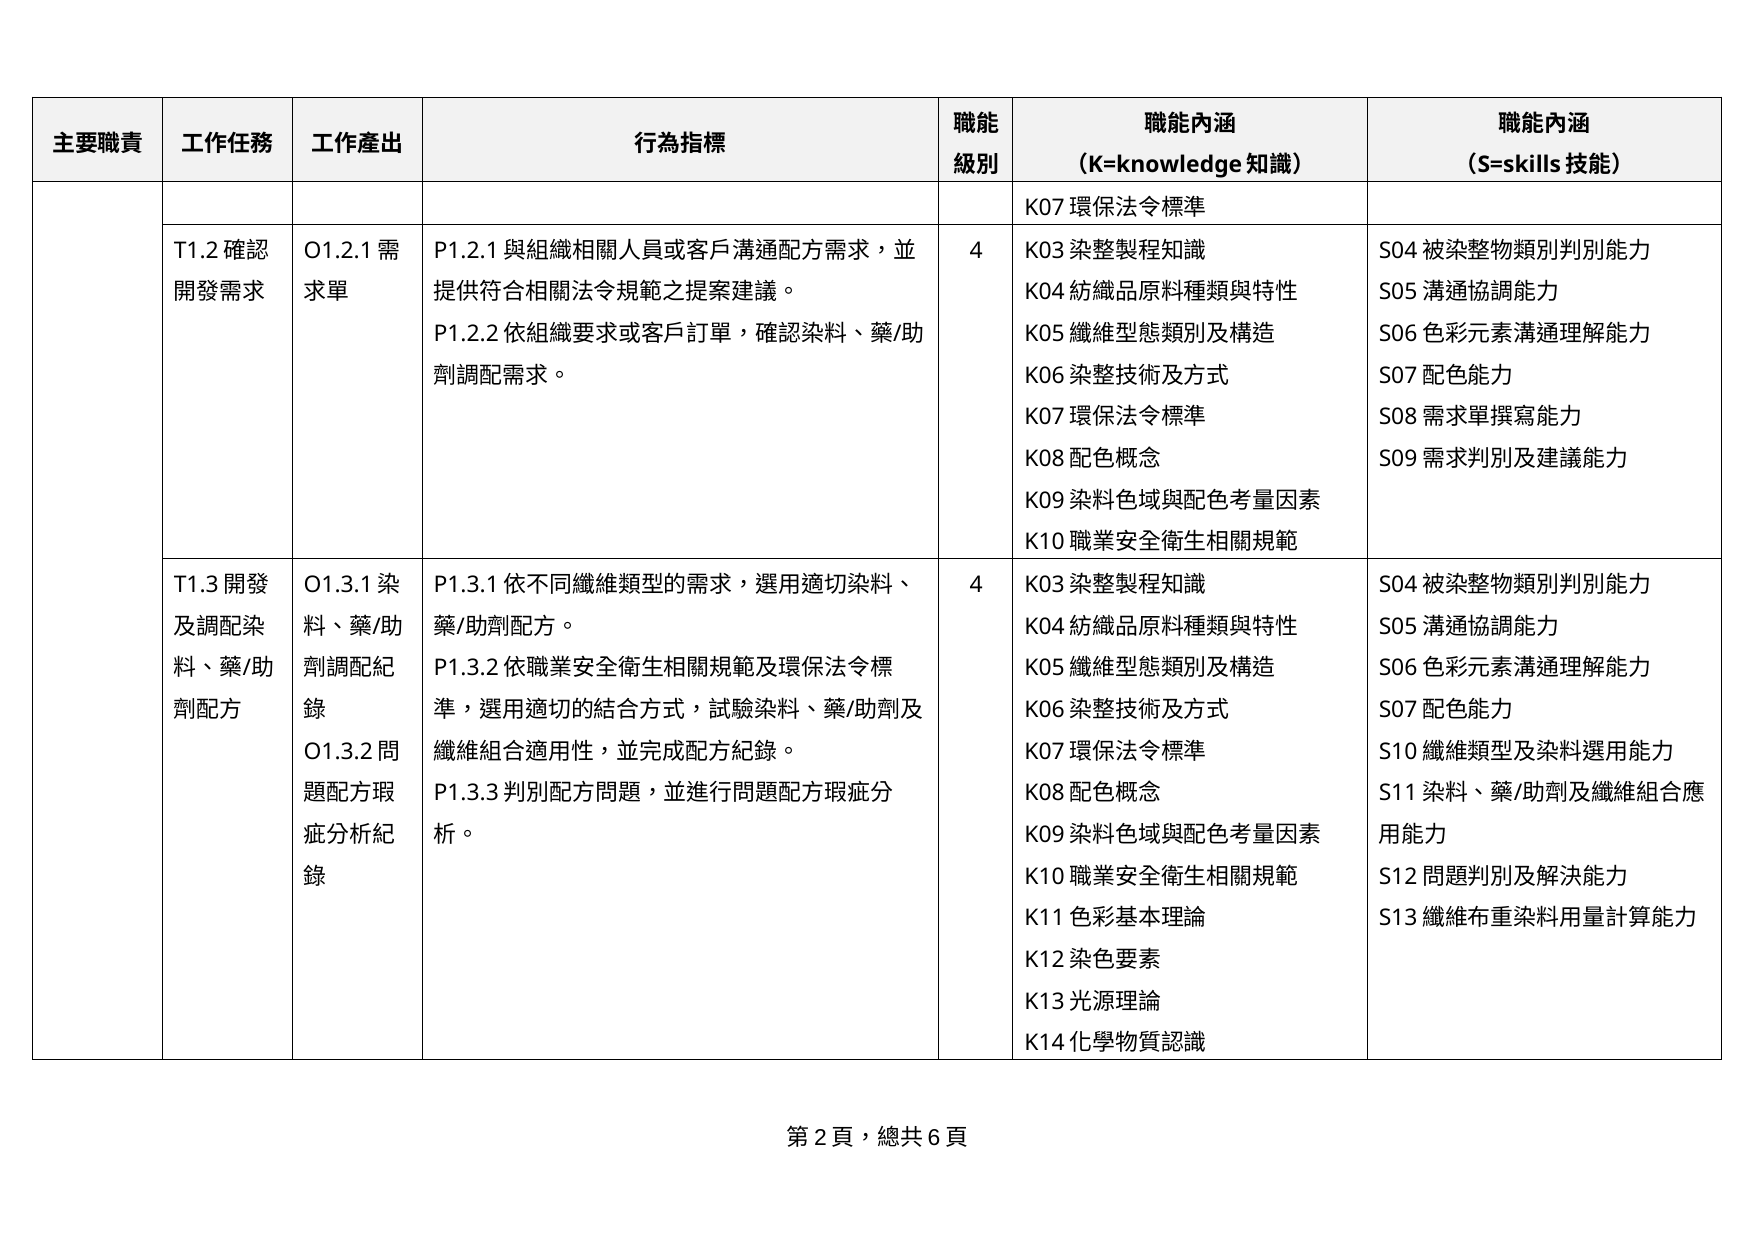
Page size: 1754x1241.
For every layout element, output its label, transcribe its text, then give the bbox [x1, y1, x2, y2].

table_cell T1.2確認開發需求 [163, 225, 292, 558]
table_cell [939, 182, 1012, 224]
table_header 主要職責 [33, 98, 162, 181]
table_cell [1368, 182, 1721, 224]
table_cell K03染整製程知識 K04紡織品原料種類與特性 K05纖維型態類別及構造 K06染整技術及方式 K07環保法令標準 K08配色概念 K09染料色域與配色考量因素 K10職業安全衛生相關規範 [1013, 225, 1367, 558]
table_header 工作產出 [293, 98, 422, 181]
table_cell S04被染整物類別判別能力 S05溝通協調能力 S06色彩元素溝通理解能力 S07配色能力 S08需求單撰寫能力 S09需求判別及建議能力 [1368, 225, 1721, 558]
table_cell [293, 182, 422, 224]
table_cell K03染整製程知識 K04紡織品原料種類與特性 K05纖維型態類別及構造 K06染整技術及方式 K07環保法令標準 K08配色概念 K09染料色域與配色考量因素 K10職業安全衛生相關規範 K11色彩基本理論 K12染色要素 K13光源理論 K14化學物質認識 [1013, 559, 1367, 1059]
table_cell P1.3.1依不同纖維類型的需求，選用適切染料、藥/助劑配方。 P1.3.2依職業安全衛生相關規範及環保法令標準，選用適切的結合方式，試驗染料、藥/助劑及纖維組合適用性，並完成配方紀錄。 P1.3.3判別配方問題，並進行問題配方瑕疵分析。 [423, 559, 938, 1059]
table_cell K07環保法令標準 [1013, 182, 1367, 224]
table_cell 4 [939, 225, 1012, 558]
table_cell O1.3.1染料、藥/助劑調配紀錄 O1.3.2問題配方瑕疵分析紀錄 [293, 559, 422, 1059]
table_header 工作任務 [163, 98, 292, 181]
table_header 職能內涵 （S=skills技能） [1368, 98, 1721, 181]
table_cell S04被染整物類別判別能力 S05溝通協調能力 S06色彩元素溝通理解能力 S07配色能力 S10纖維類型及染料選用能力 S11染料、藥/助劑及纖維組合應用能力 S12問題判別及解決能力 S13纖維布重染料用量計算能力 [1368, 559, 1721, 1059]
table_header 行為指標 [423, 98, 938, 181]
table_cell P1.2.1與組織相關人員或客戶溝通配方需求，並提供符合相關法令規範之提案建議。 P1.2.2依組織要求或客戶訂單，確認染料、藥/助劑調配需求。 [423, 225, 938, 558]
table_cell 4 [939, 559, 1012, 1059]
table_cell O1.2.1需求單 [293, 225, 422, 558]
table_header 職能 級別 [939, 98, 1012, 181]
table_cell [33, 182, 162, 1059]
table_cell T1.3開發及調配染料、藥/助劑配方 [163, 559, 292, 1059]
table_cell [163, 182, 292, 224]
table_cell [423, 182, 938, 224]
table_header 職能內涵 （K=knowledge知識） [1013, 98, 1367, 181]
